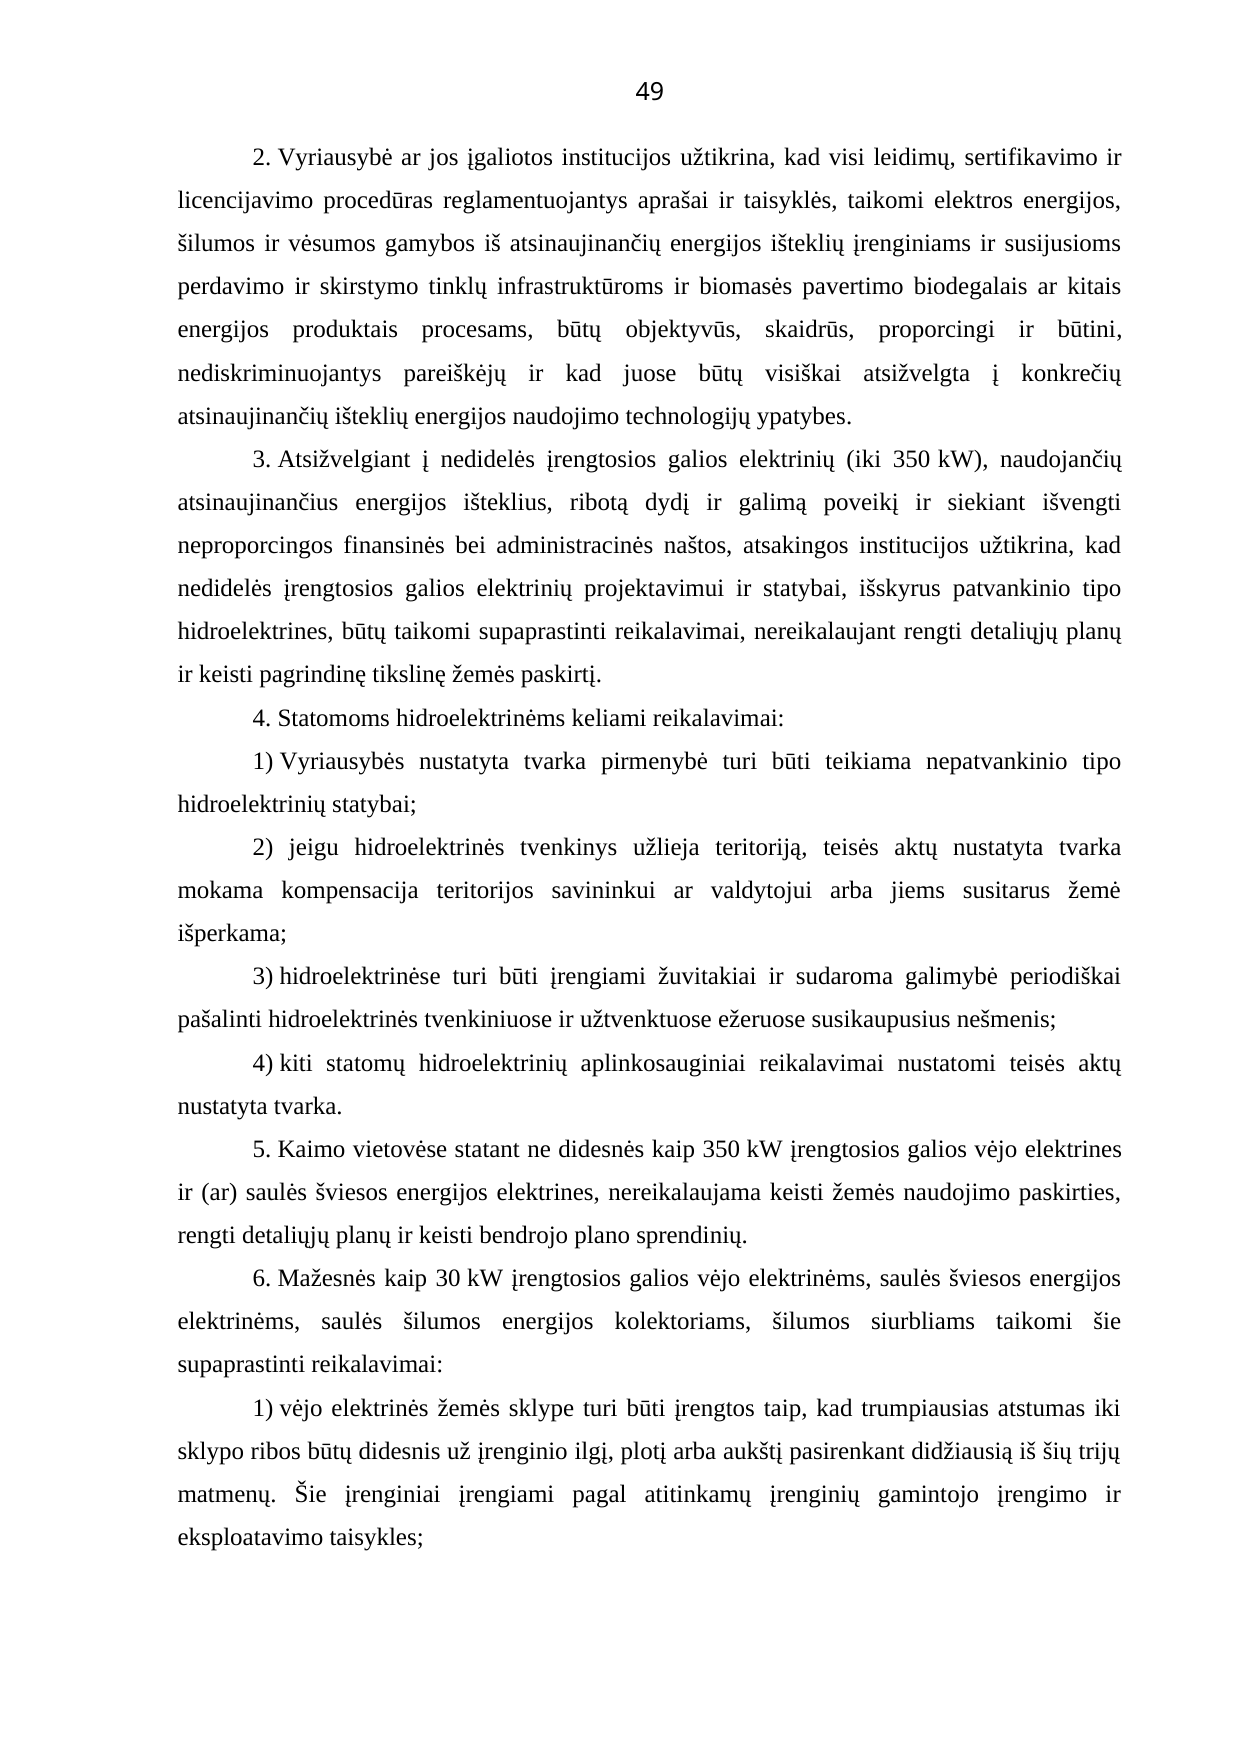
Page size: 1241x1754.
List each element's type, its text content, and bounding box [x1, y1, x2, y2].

text 3) hidroelektrinėse turi būti įrengiami žuvitakiai ir sudaroma galimybė periodiškai pašalinti hidroelektrinės tvenkiniuose ir užtvenktuose ežeruose susikaupusius nešmenis; [177, 961, 1122, 1033]
text 6. Mažesnės kaip 30 kW įrengtosios galios vėjo elektrinėms, saulės šviesos energijos elektrinėms, saulės šilumos energijos kolektoriams, šilumos siurbliams taikomi šie supaprastinti reikalavimai: [177, 1263, 1122, 1378]
text 3. Atsižvelgiant į nedidelės įrengtosios galios elektrinių (iki 350 kW), naudojančių atsinaujinančius energijos išteklius, ribotą dydį ir galimą poveikį ir siekiant išvengti neproporcingos finansinės bei administracinės naštos, atsakingos institucijos užtikrina, kad nedidelės įrengtosios galios elektrinių projektavimui ir statybai, išskyrus patvankinio tipo hidroelektrines, būtų taikomi supaprastinti reikalavimai, nereikalaujant rengti detaliųjų planų ir keisti pagrindinę tikslinę žemės paskirtį. [177, 444, 1122, 688]
text 1) Vyriausybės nustatyta tvarka pirmenybė turi būti teikiama nepatvankinio tipo hidroelektrinių statybai; [177, 746, 1122, 818]
text 4) kiti statomų hidroelektrinių aplinkosauginiai reikalavimai nustatomi teisės aktų nustatyta tvarka. [177, 1048, 1122, 1119]
text 2. Vyriausybė ar jos įgaliotos institucijos užtikrina, kad visi leidimų, sertifikavimo ir licencijavimo procedūras reglamentuojantys aprašai ir taisyklės, taikomi elektros energijos, šilumos ir vėsumos gamybos iš atsinaujinančių energijos išteklių įrenginiams ir susijusioms perdavimo ir skirstymo tinklų infrastruktūroms ir biomasės pavertimo biodegalais ar kitais energijos produktais procesams, būtų objektyvūs, skaidrūs, proporcingi ir būtini, nediskriminuojantys pareiškėjų ir kad juose būtų visiškai atsižvelgta į konkrečių atsinaujinančių išteklių energijos naudojimo technologijų ypatybes. [177, 142, 1122, 429]
text 5. Kaimo vietovėse statant ne didesnės kaip 350 kW įrengtosios galios vėjo elektrines ir (ar) saulės šviesos energijos elektrines, nereikalaujama keisti žemės naudojimo paskirties, rengti detaliųjų planų ir keisti bendrojo plano sprendinių. [177, 1134, 1122, 1249]
text 4. Statomoms hidroelektrinėms keliami reikalavimai: [177, 703, 1122, 731]
text 1) vėjo elektrinės žemės sklype turi būti įrengtos taip, kad trumpiausias atstumas iki sklypo ribos būtų didesnis už įrenginio ilgį, plotį arba aukštį pasirenkant didžiausią iš šių trijų matmenų. Šie įrenginiai įrengiami pagal atitinkamų įrenginių gamintojo įrengimo ir eksploatavimo taisykles; [177, 1393, 1122, 1551]
text 2) jeigu hidroelektrinės tvenkinys užlieja teritoriją, teisės aktų nustatyta tvarka mokama kompensacija teritorijos savininkui ar valdytojui arba jiems susitarus žemė išperkama; [177, 832, 1122, 947]
